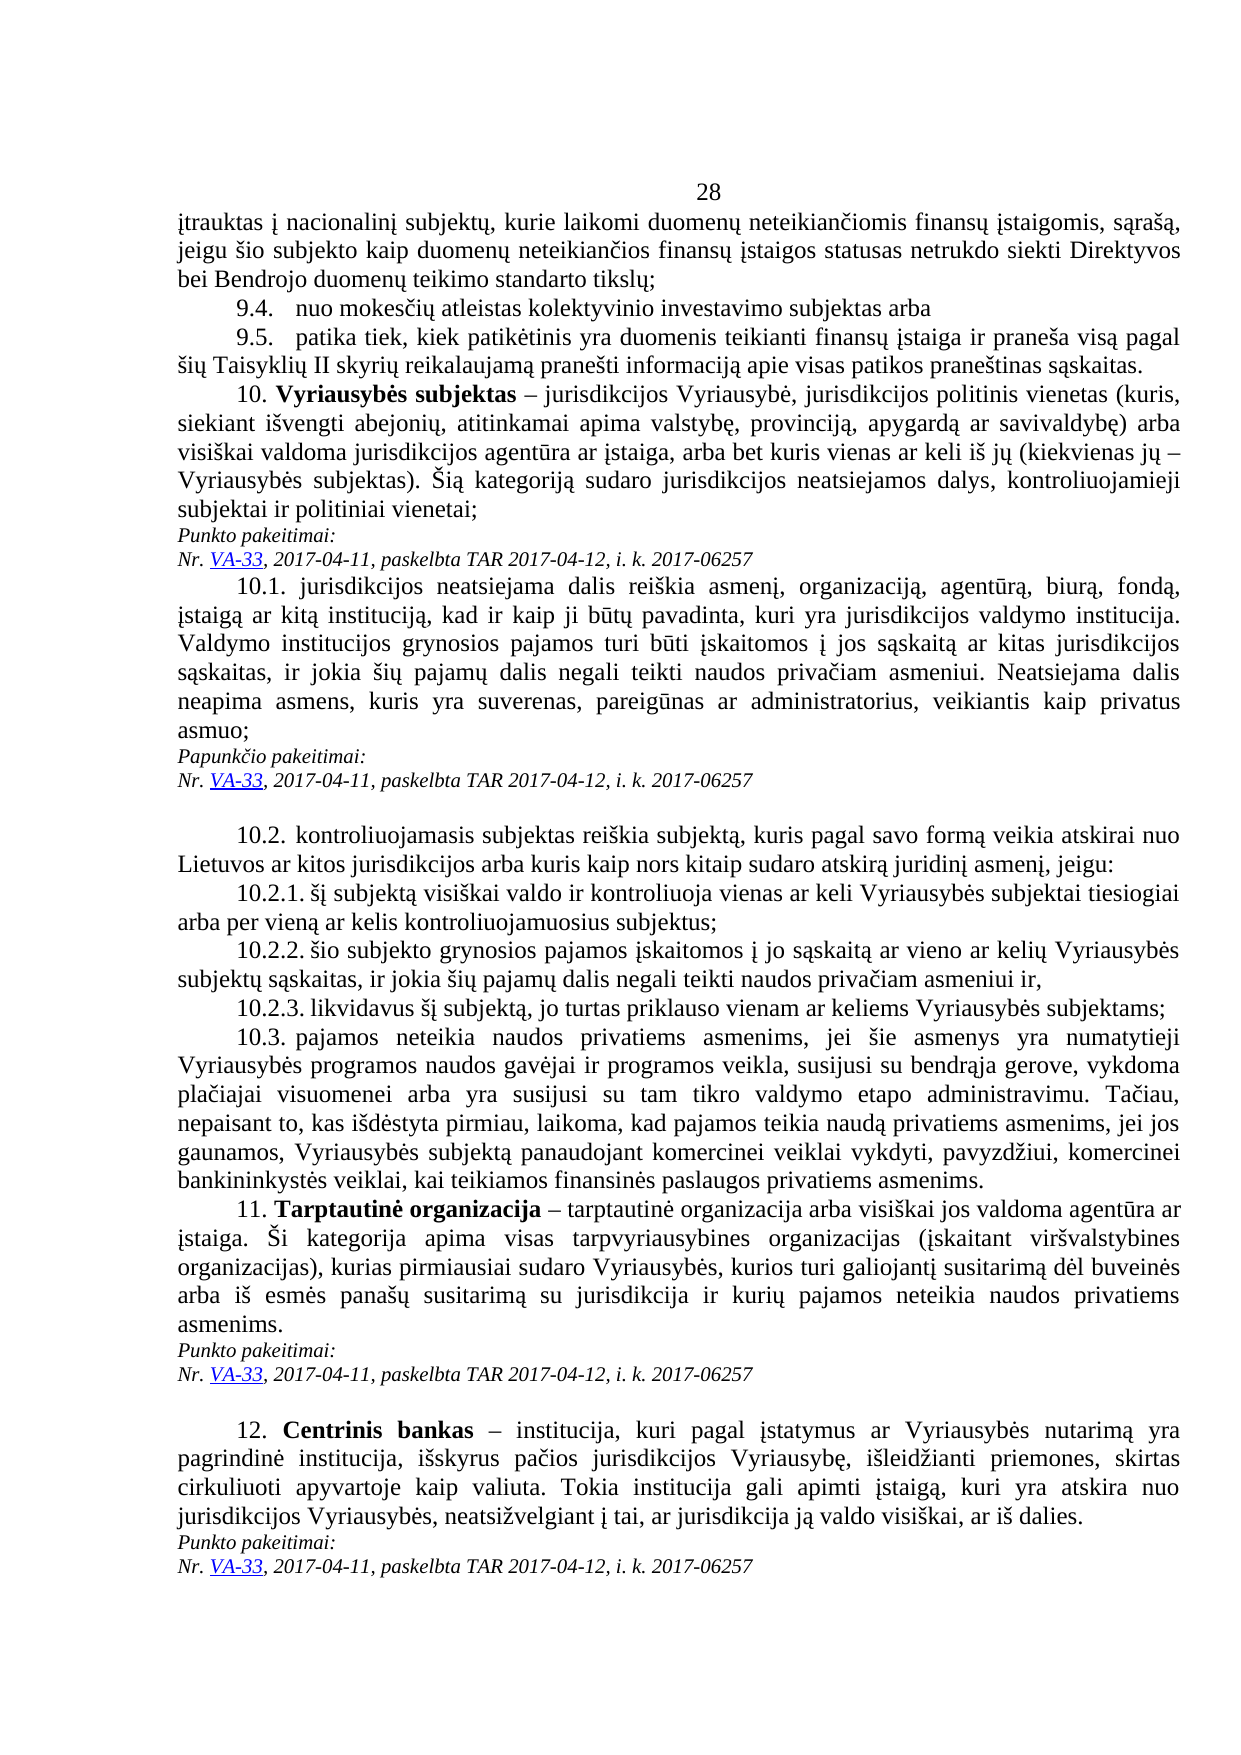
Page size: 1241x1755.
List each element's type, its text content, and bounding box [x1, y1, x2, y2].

text Punkto pakeitimai: [177, 1530, 1181, 1554]
text 10.2. kontroliuojamasis subjektas reiškia subjektą, kuris pagal savo formą veikia atskirai nuo Lietuvos ar kitos jurisdikcijos arba kuris kaip nors kitaip sudaro atskirą juridinį asmenį, jeigu: [177, 820, 1181, 878]
text 10.2.3. likvidavus šį subjektą, jo turtas priklauso vienam ar keliems Vyriausybės subjektams; [177, 993, 1181, 1022]
text 10.2.1. šį subjektą visiškai valdo ir kontroliuoja vienas ar keli Vyriausybės subjektai tiesiogiai arba per vieną ar kelis kontroliuojamuosius subjektus; [177, 878, 1181, 935]
text 11. Tarptautinė organizacija – tarptautinė organizacija arba visiškai jos valdoma agentūra ar įstaiga. Ši kategorija apima visas tarpvyriausybines organizacijas (įskaitant viršvalstybines organizacijas), kurias pirmiausiai sudaro Vyriausybės, kurios turi galiojantį susitarimą dėl buveinės arba iš esmės panašų susitarimą su jurisdikcija ir kurių pajamos neteikia naudos privatiems asmenims. [177, 1194, 1181, 1338]
text Nr. VA-33, 2017-04-11, paskelbta TAR 2017-04-12, i. k. 2017-06257 [177, 547, 1181, 571]
text 10.1. jurisdikcijos neatsiejama dalis reiškia asmenį, organizaciją, agentūrą, biurą, fondą, įstaigą ar kitą instituciją, kad ir kaip ji būtų pavadinta, kuri yra jurisdikcijos valdymo institucija. Valdymo institucijos grynosios pajamos turi būti įskaitomos į jos sąskaitą ar kitas jurisdikcijos sąskaitas, ir jokia šių pajamų dalis negali teikti naudos privačiam asmeniui. Neatsiejama dalis neapima asmens, kuris yra suverenas, pareigūnas ar administratorius, veikiantis kaip privatus asmuo; [177, 571, 1181, 743]
text 12. Centrinis bankas – institucija, kuri pagal įstatymus ar Vyriausybės nutarimą yra pagrindinė institucija, išskyrus pačios jurisdikcijos Vyriausybę, išleidžianti priemones, skirtas cirkuliuoti apyvartoje kaip valiuta. Tokia institucija gali apimti įstaigą, kuri yra atskira nuo jurisdikcijos Vyriausybės, neatsižvelgiant į tai, ar jurisdikcija ją valdo visiškai, ar iš dalies. [177, 1415, 1181, 1530]
text Nr. VA-33, 2017-04-11, paskelbta TAR 2017-04-12, i. k. 2017-06257 [177, 1554, 1181, 1578]
text 9.4. nuo mokesčių atleistas kolektyvinio investavimo subjektas arba [177, 293, 1181, 322]
text Nr. VA-33, 2017-04-11, paskelbta TAR 2017-04-12, i. k. 2017-06257 [177, 1362, 1181, 1386]
text Punkto pakeitimai: [177, 523, 1181, 547]
text 10.2.2. šio subjekto grynosios pajamos įskaitomos į jo sąskaitą ar vieno ar kelių Vyriausybės subjektų sąskaitas, ir jokia šių pajamų dalis negali teikti naudos privačiam asmeniui ir, [177, 935, 1181, 993]
text 10. Vyriausybės subjektas – jurisdikcijos Vyriausybė, jurisdikcijos politinis vienetas (kuris, siekiant išvengti abejonių, atitinkamai apima valstybę, provinciją, apygardą ar savivaldybę) arba visiškai valdoma jurisdikcijos agentūra ar įstaiga, arba bet kuris vienas ar keli iš jų (kiekvienas jų – Vyriausybės subjektas). Šią kategoriją sudaro jurisdikcijos neatsiejamos dalys, kontroliuojamieji subjektai ir politiniai vienetai; [177, 379, 1181, 523]
text įtrauktas į nacionalinį subjektų, kurie laikomi duomenų neteikiančiomis finansų įstaigomis, sąrašą, jeigu šio subjekto kaip duomenų neteikiančios finansų įstaigos statusas netrukdo siekti Direktyvos bei Bendrojo duomenų teikimo standarto tikslų; [177, 207, 1181, 293]
text 10.3. pajamos neteikia naudos privatiems asmenims, jei šie asmenys yra numatytieji Vyriausybės programos naudos gavėjai ir programos veikla, susijusi su bendrąja gerove, vykdoma plačiajai visuomenei arba yra susijusi su tam tikro valdymo etapo administravimu. Tačiau, nepaisant to, kas išdėstyta pirmiau, laikoma, kad pajamos teikia naudą privatiems asmenims, jei jos gaunamos, Vyriausybės subjektą panaudojant komercinei veiklai vykdyti, pavyzdžiui, komercinei bankininkystės veiklai, kai teikiamos finansinės paslaugos privatiems asmenims. [177, 1022, 1181, 1194]
text Punkto pakeitimai: [177, 1338, 1181, 1362]
text Nr. VA-33, 2017-04-11, paskelbta TAR 2017-04-12, i. k. 2017-06257 [177, 768, 1181, 792]
text Papunkčio pakeitimai: [177, 743, 1181, 768]
text 9.5. patika tiek, kiek patikėtinis yra duomenis teikianti finansų įstaiga ir praneša visą pagal šių Taisyklių II skyrių reikalaujamą pranešti informaciją apie visas patikos praneštinas sąskaitas. [177, 322, 1181, 379]
